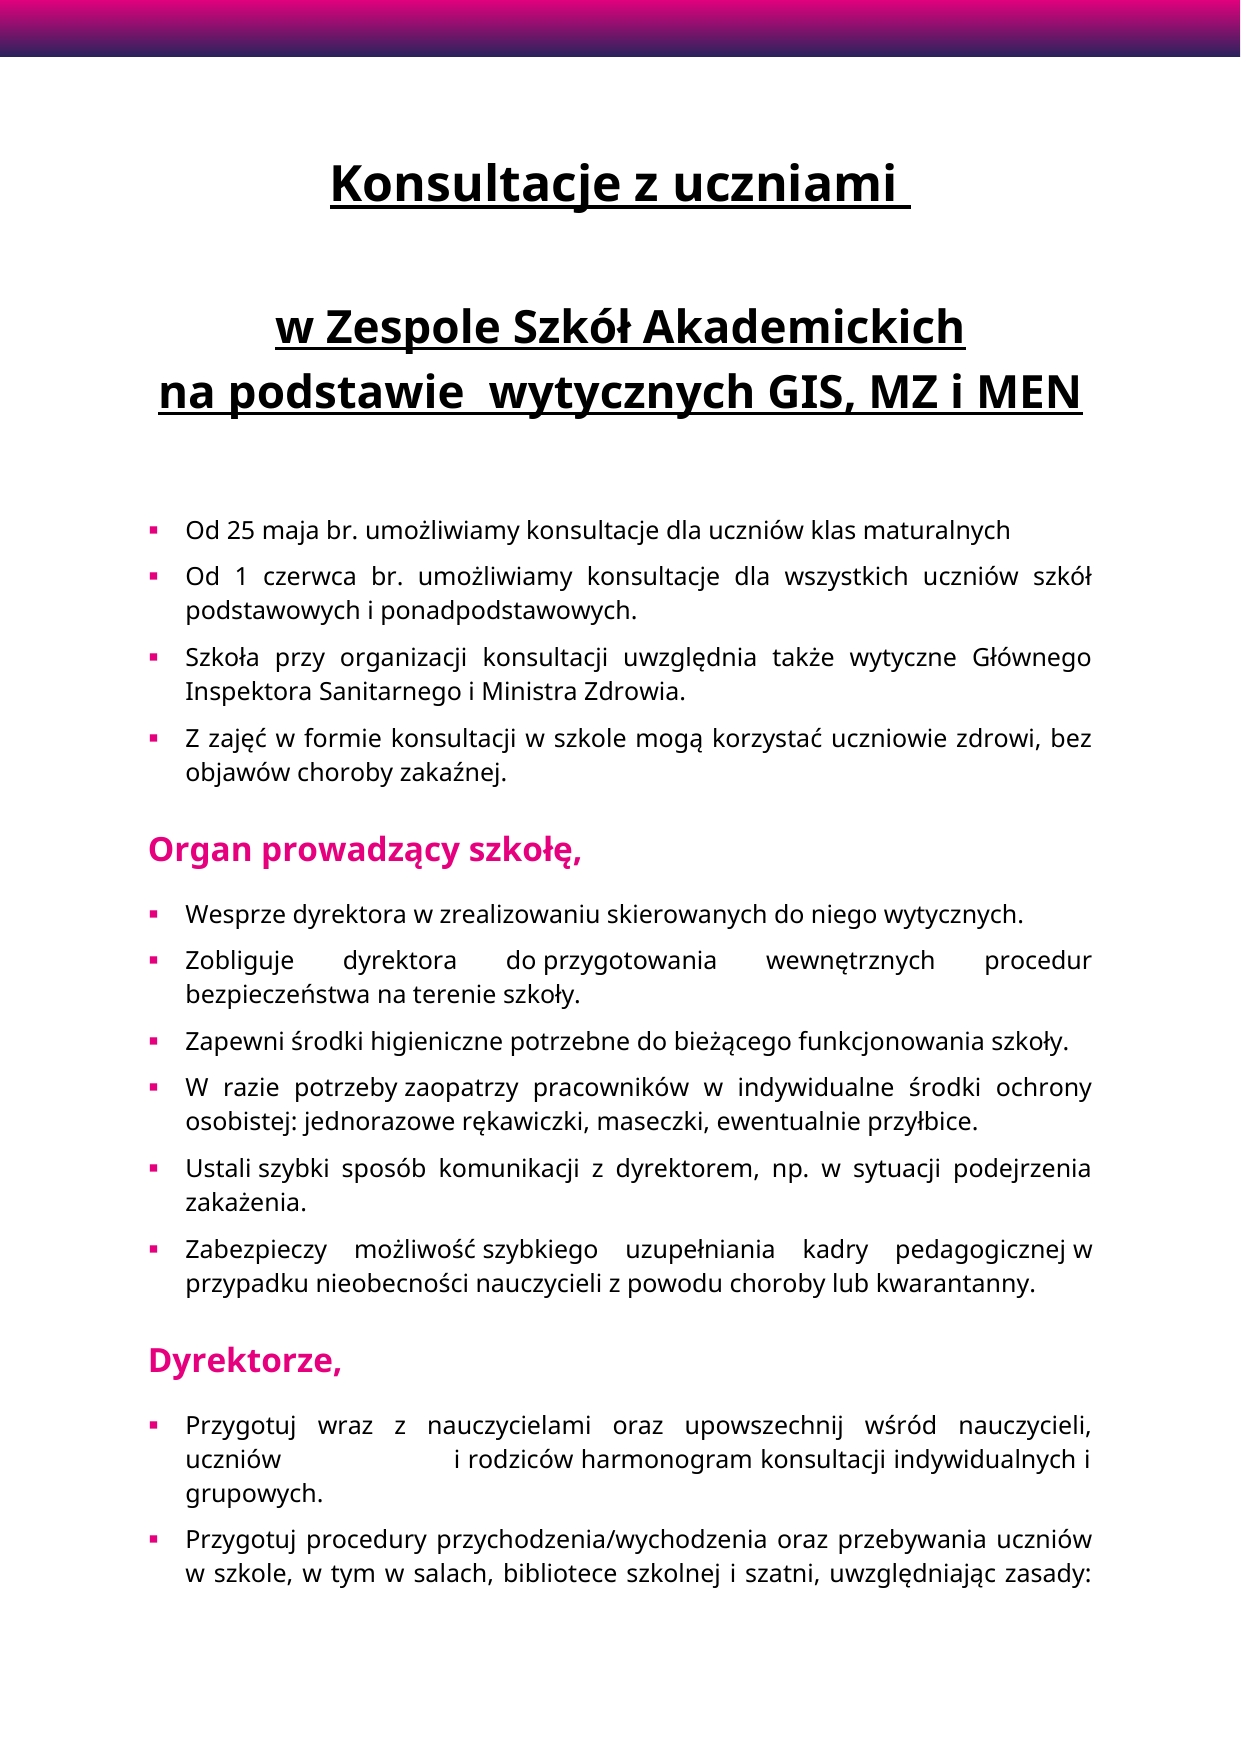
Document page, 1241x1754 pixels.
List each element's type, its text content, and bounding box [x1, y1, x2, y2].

list Wesprze dyrektora w zrealizowaniu skierowanych do niego wytycznych. [148, 896, 1093, 930]
list Z zajęć w formie konsultacji w szkole mogą korzystać uczniowie zdrowi, bez objawów choroby zakaźnej. [148, 720, 1093, 788]
list Zabezpieczy możliwość szybkiego uzupełniania kadry pedagogicznej w przypadku nieobecności nauczycieli z powodu choroby lub kwarantanny. [148, 1231, 1093, 1299]
subtitle Dyrektorze, [148, 1337, 1093, 1382]
list Przygotuj procedury przychodzenia/wychodzenia oraz przebywania uczniów w szkole, w tym w salach, bibliotece szkolnej i szatni, uwzględniając zasady: [148, 1522, 1093, 1590]
list Od 25 maja br. umożliwiamy konsultacje dla uczniów klas maturalnych [148, 512, 1093, 546]
list Zobliguje dyrektora do przygotowania wewnętrznych procedur bezpieczeństwa na terenie szkoły. [148, 943, 1093, 1011]
list Od 1 czerwca br. umożliwiamy konsultacje dla wszystkich uczniów szkół podstawowych i ponadpodstawowych. [148, 559, 1093, 627]
list Szkoła przy organizacji konsultacji uwzględnia także wytyczne Głównego Inspektora Sanitarnego i Ministra Zdrowia. [148, 639, 1093, 708]
text Konsultacje z uczniami [148, 148, 1093, 216]
list Ustali szybki sposób komunikacji z dyrektorem, np. w sytuacji podejrzenia zakażenia. [148, 1151, 1093, 1219]
list Przygotuj wraz z nauczycielami oraz upowszechnij wśród nauczycieli, uczniów i rodziców harmonogram konsultacji indywidualnych i grupowych. [148, 1407, 1093, 1509]
list W razie potrzeby zaopatrzy pracowników w indywidualne środki ochrony osobistej: jednorazowe rękawiczki, maseczki, ewentualnie przyłbice. [148, 1070, 1093, 1138]
list Zapewni środki higieniczne potrzebne do bieżącego funkcjonowania szkoły. [148, 1023, 1093, 1057]
text w Zespole Szkół Akademickich na podstawie wytycznych GIS, MZ i MEN [148, 294, 1093, 422]
subtitle Organ prowadzący szkołę, [148, 826, 1093, 871]
